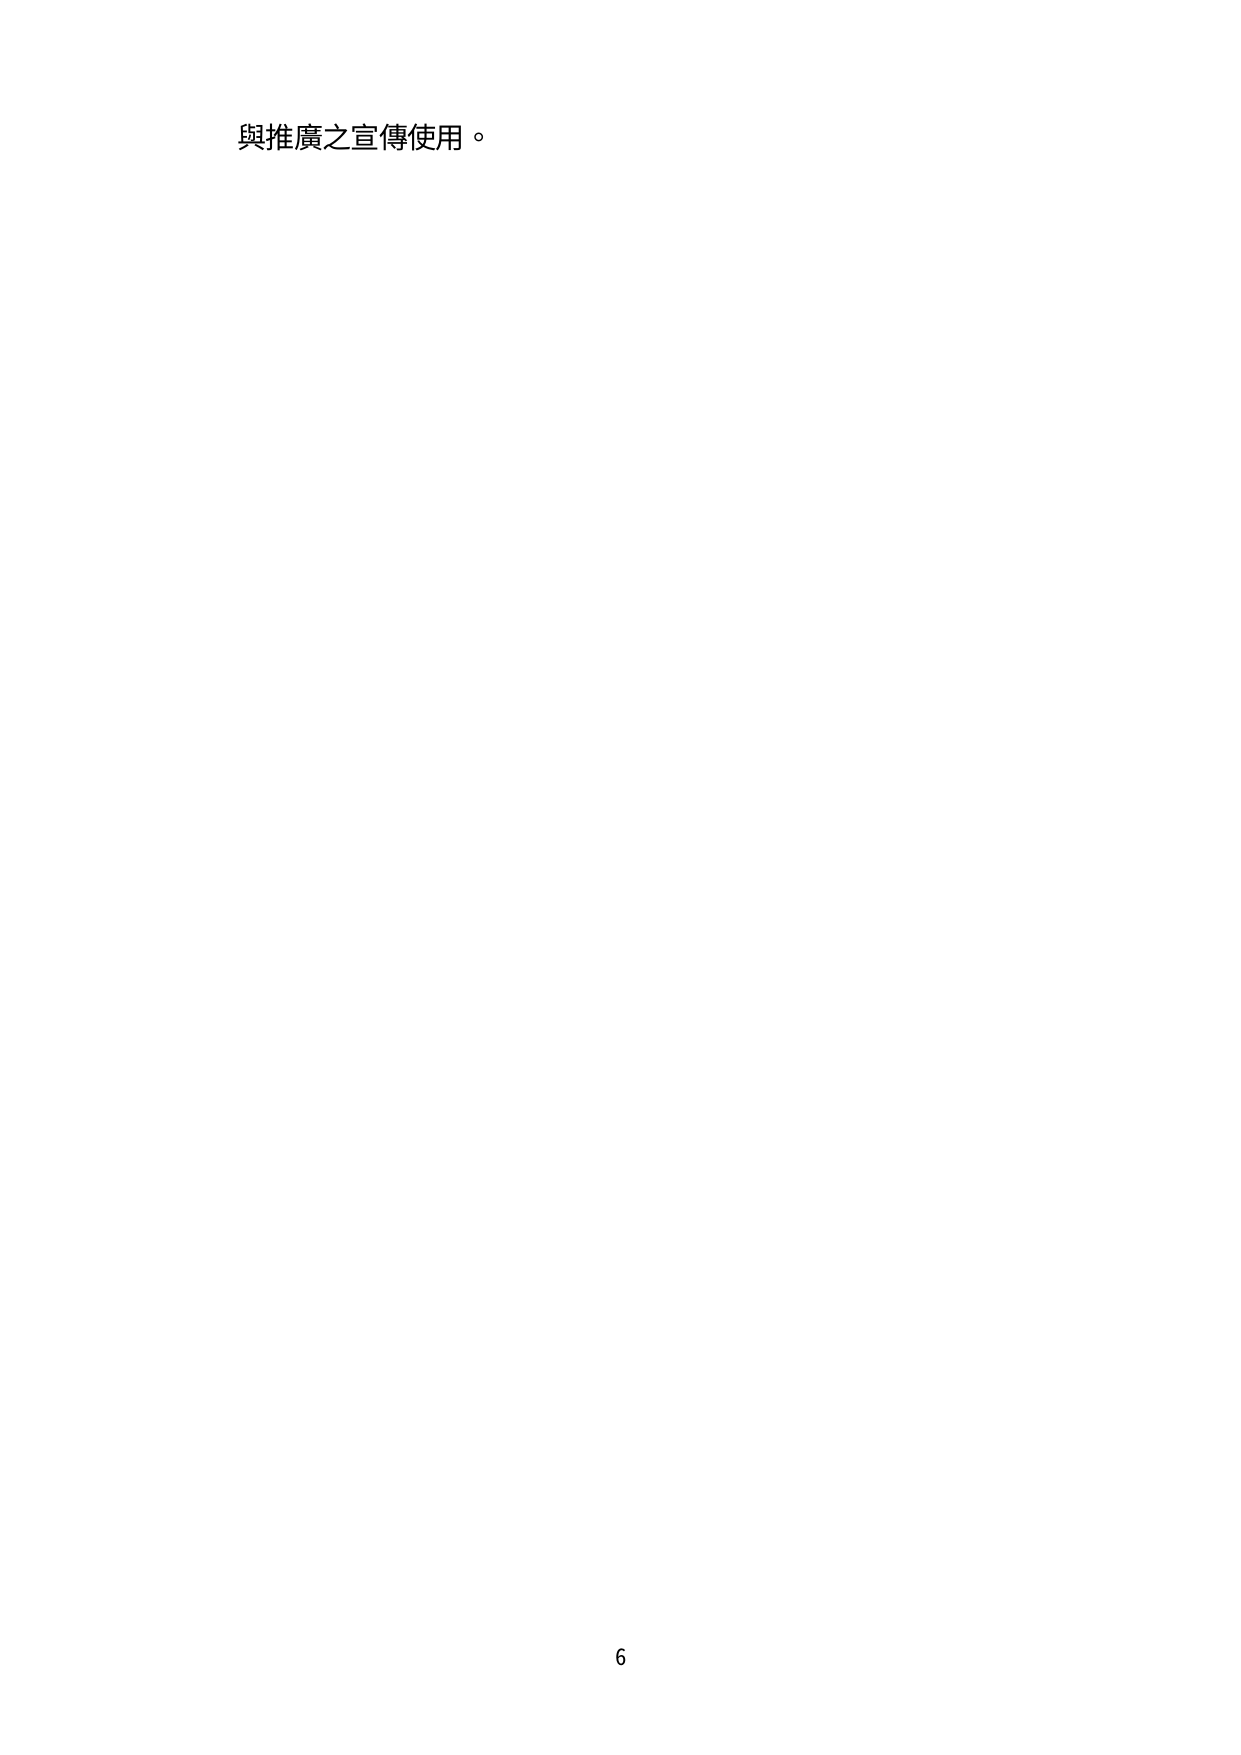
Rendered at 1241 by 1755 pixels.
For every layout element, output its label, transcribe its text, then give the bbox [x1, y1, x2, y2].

text 與推廣之宣傳使用。 [162, 114, 1129, 157]
